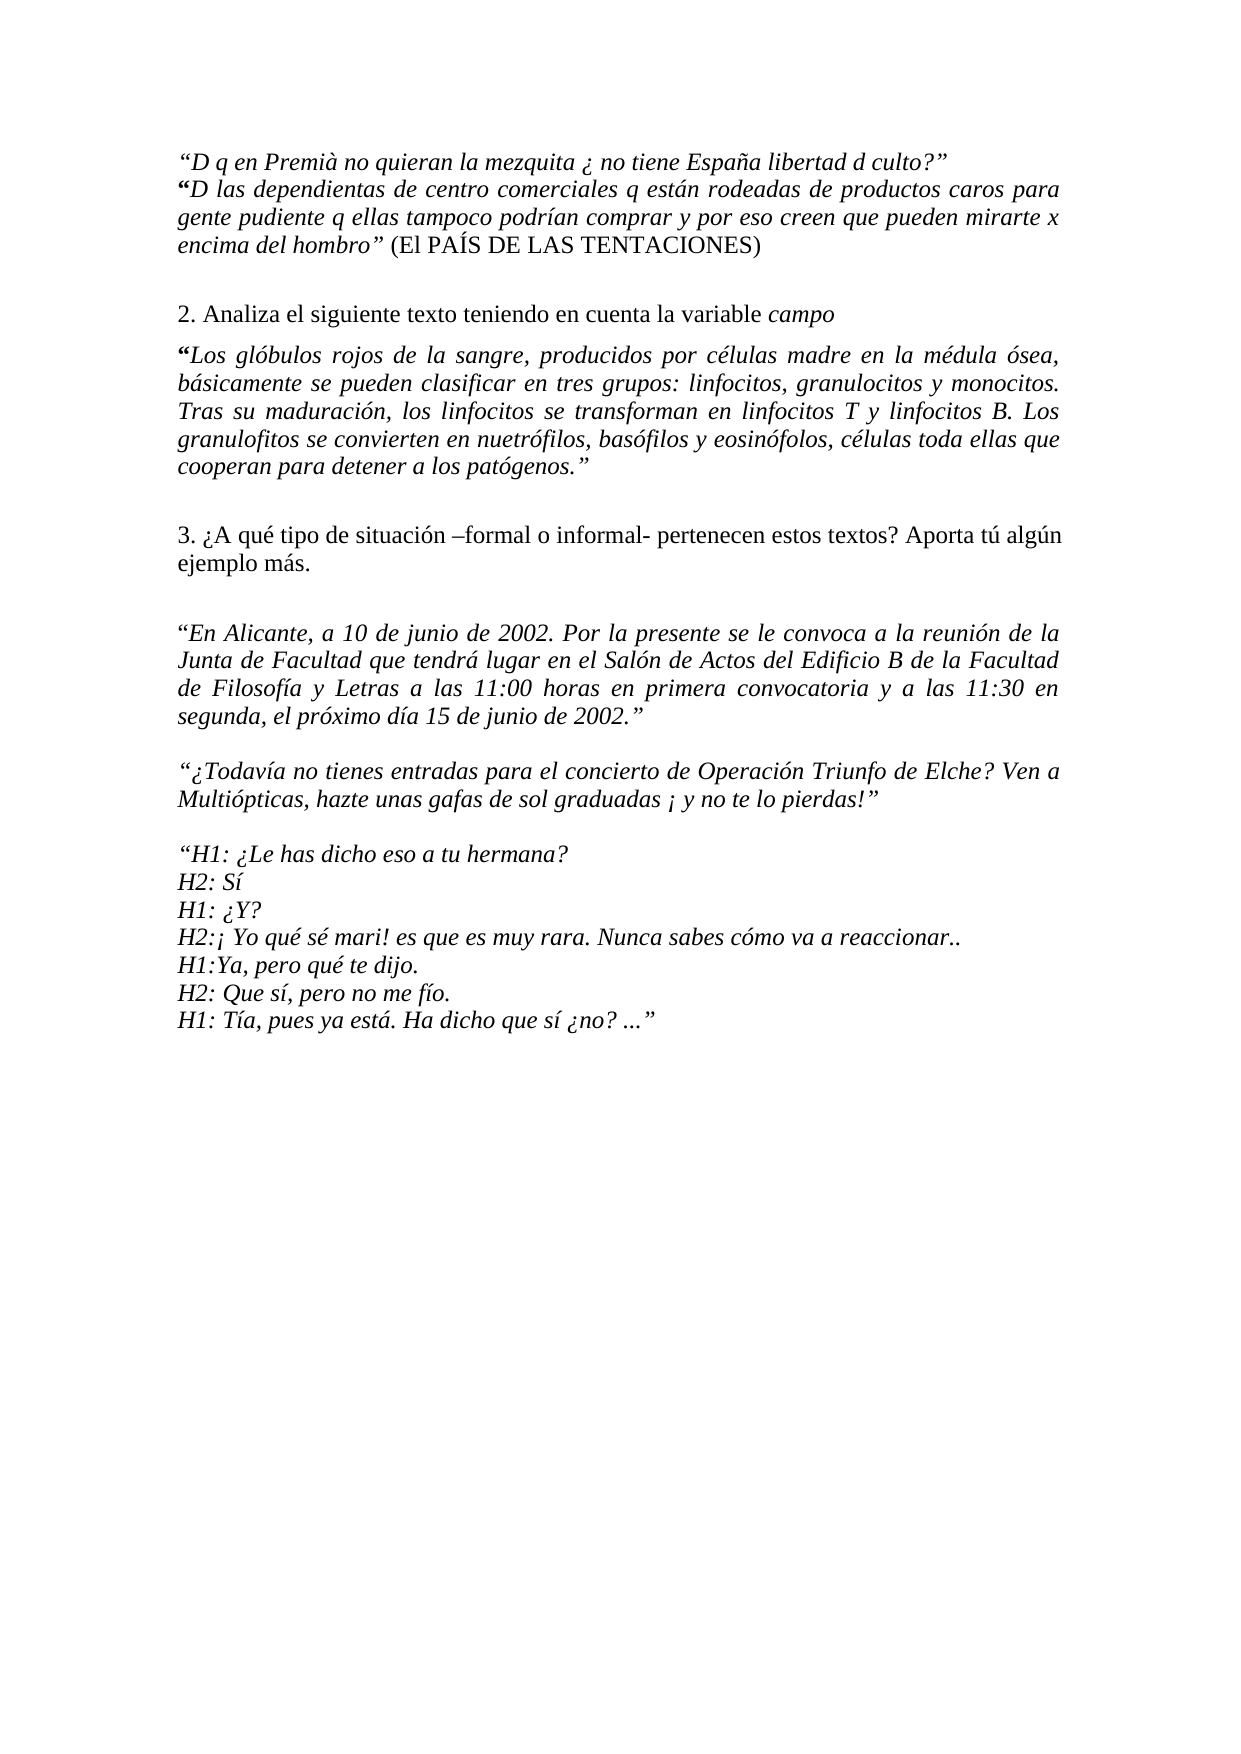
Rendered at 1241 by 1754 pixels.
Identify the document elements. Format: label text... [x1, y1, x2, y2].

text “Los glóbulos rojos de la sangre, producidos por células madre en la médula ósea, básicamente se pueden clasificar en tres grupos: linfocitos, granulocitos y monocitos. Tras su maduración, los linfocitos se transforman en linfocitos T y linfocitos B. Los granulofitos se convierten en nuetrófilos, basófilos y eosinófolos, células toda ellas que cooperan para detener a los patógenos.” [177, 342, 1063, 480]
text H1:Ya, pero qué te dijo. [177, 951, 1063, 979]
text “D q en Premià no quieran la mezquita ¿ no tiene España libertad d culto?” [177, 148, 1063, 175]
text H2: Que sí, pero no me fío. [177, 979, 1063, 1007]
text 3. ¿A qué tipo de situación –formal o informal- pertenecen estos textos? Aporta tú algún ejemplo más. [177, 522, 1063, 577]
text H1: Tía, pues ya está. Ha dicho que sí ¿no? ...” [177, 1007, 1063, 1034]
text “En Alicante, a 10 de junio de 2002. Por la presente se le convoca a la reunión de la Junta de Facultad que tendrá lugar en el Salón de Actos del Edificio B de la Facultad de Filosofía y Letras a las 11:00 horas en primera convocatoria y a las 11:30 en segunda, el próximo día 15 de junio de 2002.” [177, 619, 1063, 729]
text “D las dependientas de centro comerciales q están rodeadas de productos caros para gente pudiente q ellas tampoco podrían comprar y por eso creen que pueden mirarte x encima del hombro” (El PAÍS DE LAS TENTACIONES) [177, 175, 1063, 258]
text “H1: ¿Le has dicho eso a tu hermana? [177, 840, 1063, 868]
text 2. Analiza el siguiente texto teniendo en cuenta la variable campo [177, 300, 1063, 328]
text H1: ¿Y? [177, 896, 1063, 923]
text H2:¡ Yo qué sé mari! es que es muy rara. Nunca sabes cómo va a reaccionar.. [177, 923, 1063, 951]
text “¿Todavía no tienes entradas para el concierto de Operación Triunfo de Elche? Ven a Multiópticas, hazte unas gafas de sol graduadas ¡ y no te lo pierdas!” [177, 757, 1063, 813]
text H2: Sí [177, 868, 1063, 896]
